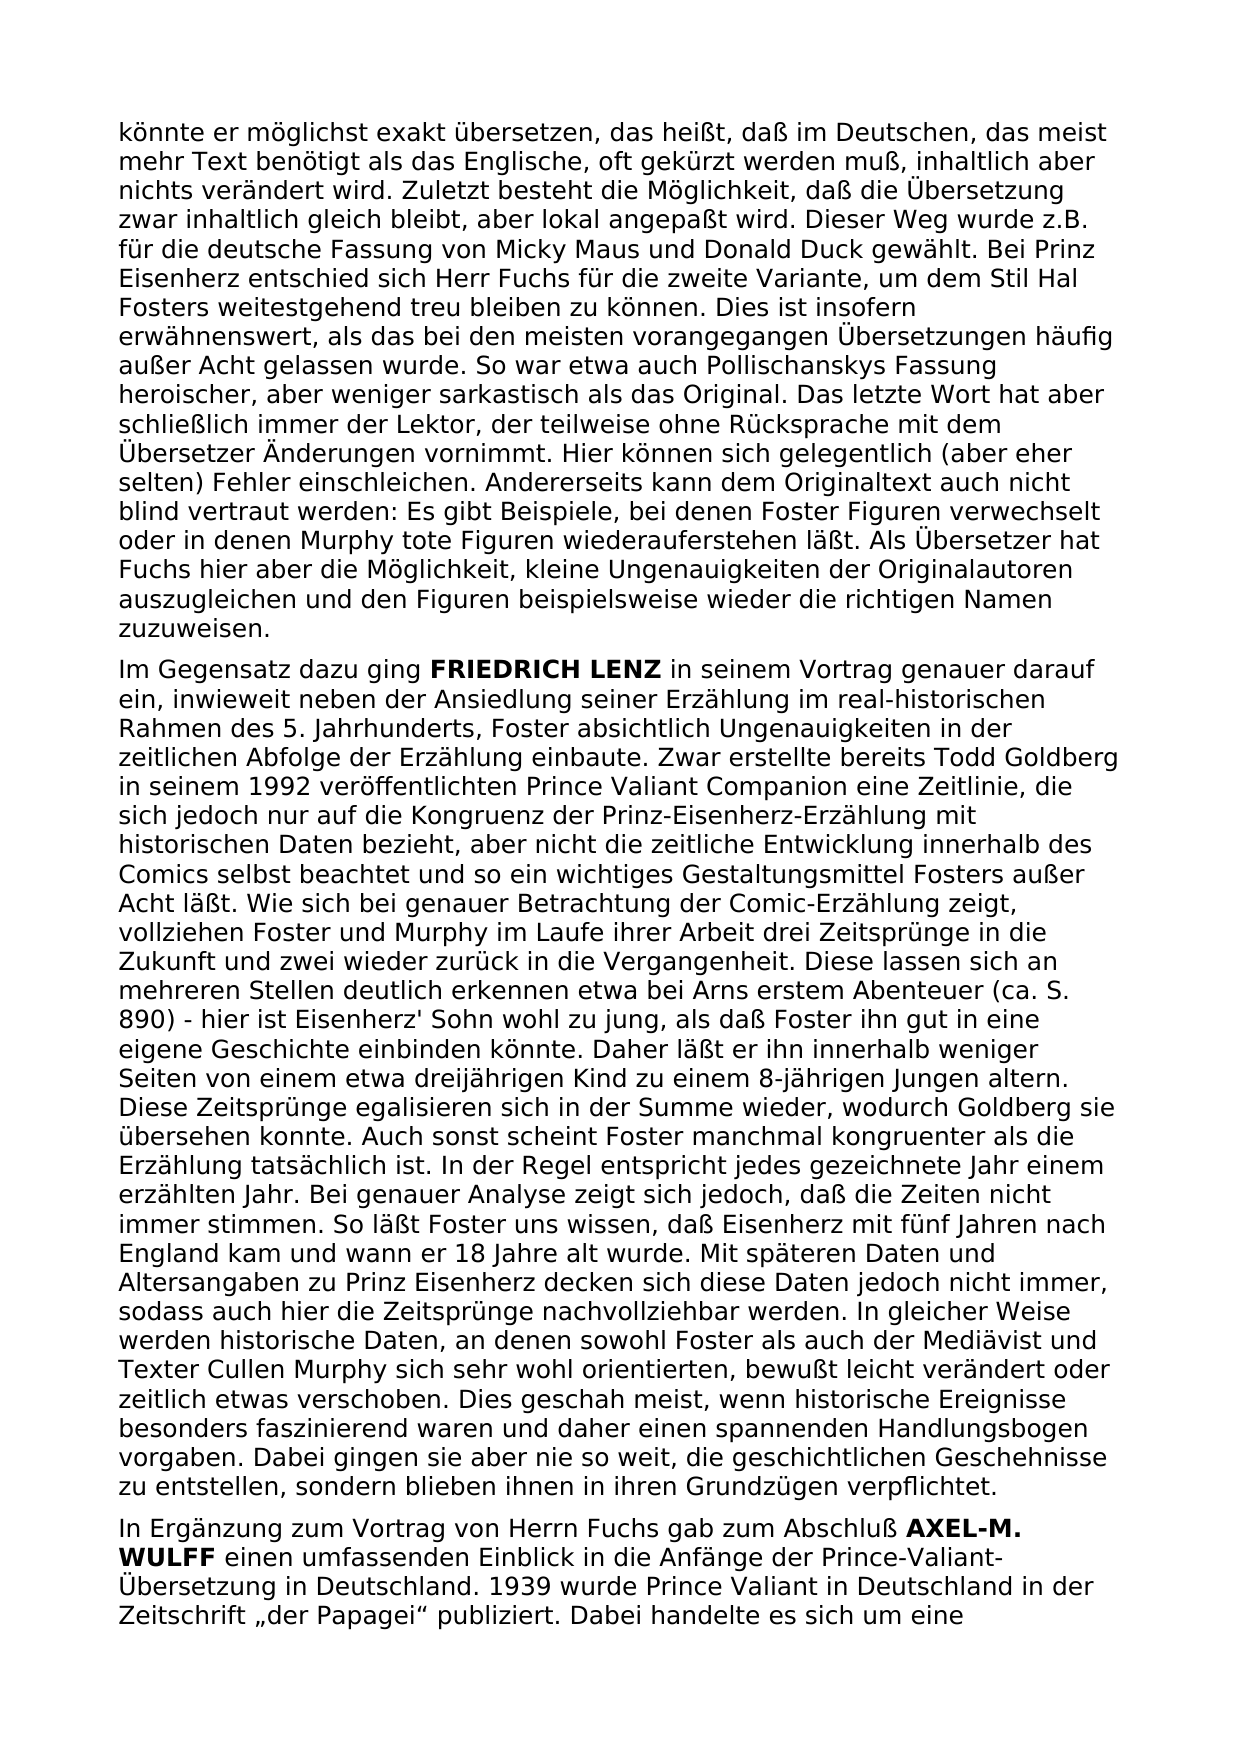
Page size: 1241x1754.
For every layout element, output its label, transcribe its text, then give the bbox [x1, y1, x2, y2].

text könnte er möglichst exakt übersetzen, das heißt, daß im Deutschen, das meist mehr Text benötigt als das Englische, oft gekürzt werden muß, inhaltlich aber nichts verändert wird. Zuletzt besteht die Möglichkeit, daß die Übersetzung zwar inhaltlich gleich bleibt, aber lokal angepaßt wird. Dieser Weg wurde z.B. für die deutsche Fassung von Micky Maus und Donald Duck gewählt. Bei Prinz Eisenherz entschied sich Herr Fuchs für die zweite Variante, um dem Stil Hal Fosters weitestgehend treu bleiben zu können. Dies ist insofern erwähnenswert, als das bei den meisten vorangegangen Übersetzungen häufig außer Acht gelassen wurde. So war etwa auch Pollischanskys Fassung heroischer, aber weniger sarkastisch als das Original. Das letzte Wort hat aber schließlich immer der Lektor, der teilweise ohne Rücksprache mit dem Übersetzer Änderungen vornimmt. Hier können sich gelegentlich (aber eher selten) Fehler einschleichen. Andererseits kann dem Originaltext auch nicht blind vertraut werden: Es gibt Beispiele, bei denen Foster Figuren verwechselt oder in denen Murphy tote Figuren wiederauferstehen läßt. Als Übersetzer hat Fuchs hier aber die Möglichkeit, kleine Ungenauigkeiten der Originalautoren auszugleichen und den Figuren beispielsweise wieder die richtigen Namen zuzuweisen. [118, 118, 1122, 643]
text Im Gegensatz dazu ging FRIEDRICH LENZ in seinem Vortrag genauer darauf ein, inwieweit neben der Ansiedlung seiner Erzählung im real-historischen Rahmen des 5. Jahrhunderts, Foster absichtlich Ungenauigkeiten in der zeitlichen Abfolge der Erzählung einbaute. Zwar erstellte bereits Todd Goldberg in seinem 1992 veröffentlichten Prince Valiant Companion eine Zeitlinie, die sich jedoch nur auf die Kongruenz der Prinz-Eisenherz-Erzählung mit historischen Daten bezieht, aber nicht die zeitliche Entwicklung innerhalb des Comics selbst beachtet und so ein wichtiges Gestaltungsmittel Fosters außer Acht läßt. Wie sich bei genauer Betrachtung der Comic-Erzählung zeigt, vollziehen Foster und Murphy im Laufe ihrer Arbeit drei Zeitsprünge in die Zukunft und zwei wieder zurück in die Vergangenheit. Diese lassen sich an mehreren Stellen deutlich erkennen etwa bei Arns erstem Abenteuer (ca. S. 890) - hier ist Eisenherz' Sohn wohl zu jung, als daß Foster ihn gut in eine eigene Geschichte einbinden könnte. Daher läßt er ihn innerhalb weniger Seiten von einem etwa dreijährigen Kind zu einem 8-jährigen Jungen altern. Diese Zeitsprünge egalisieren sich in der Summe wieder, wodurch Goldberg sie übersehen konnte. Auch sonst scheint Foster manchmal kongruenter als die Erzählung tatsächlich ist. In der Regel entspricht jedes gezeichnete Jahr einem erzählten Jahr. Bei genauer Analyse zeigt sich jedoch, daß die Zeiten nicht immer stimmen. So läßt Foster uns wissen, daß Eisenherz mit fünf Jahren nach England kam und wann er 18 Jahre alt wurde. Mit späteren Daten und Altersangaben zu Prinz Eisenherz decken sich diese Daten jedoch nicht immer, sodass auch hier die Zeitsprünge nachvollziehbar werden. In gleicher Weise werden historische Daten, an denen sowohl Foster als auch der Mediävist und Texter Cullen Murphy sich sehr wohl orientierten, bewußt leicht verändert oder zeitlich etwas verschoben. Dies geschah meist, wenn historische Ereignisse besonders faszinierend waren und daher einen spannenden Handlungsbogen vorgaben. Dabei gingen sie aber nie so weit, die geschichtlichen Geschehnisse zu entstellen, sondern blieben ihnen in ihren Grundzügen verpflichtet. [118, 656, 1122, 1501]
text In Ergänzung zum Vortrag von Herrn Fuchs gab zum Abschluß AXEL-M. WULFF einen umfassenden Einblick in die Anfänge der Prince-Valiant-Übersetzung in Deutschland. 1939 wurde Prince Valiant in Deutschland in der Zeitschrift „der Papagei“ publiziert. Dabei handelte es sich um eine [118, 1514, 1122, 1631]
